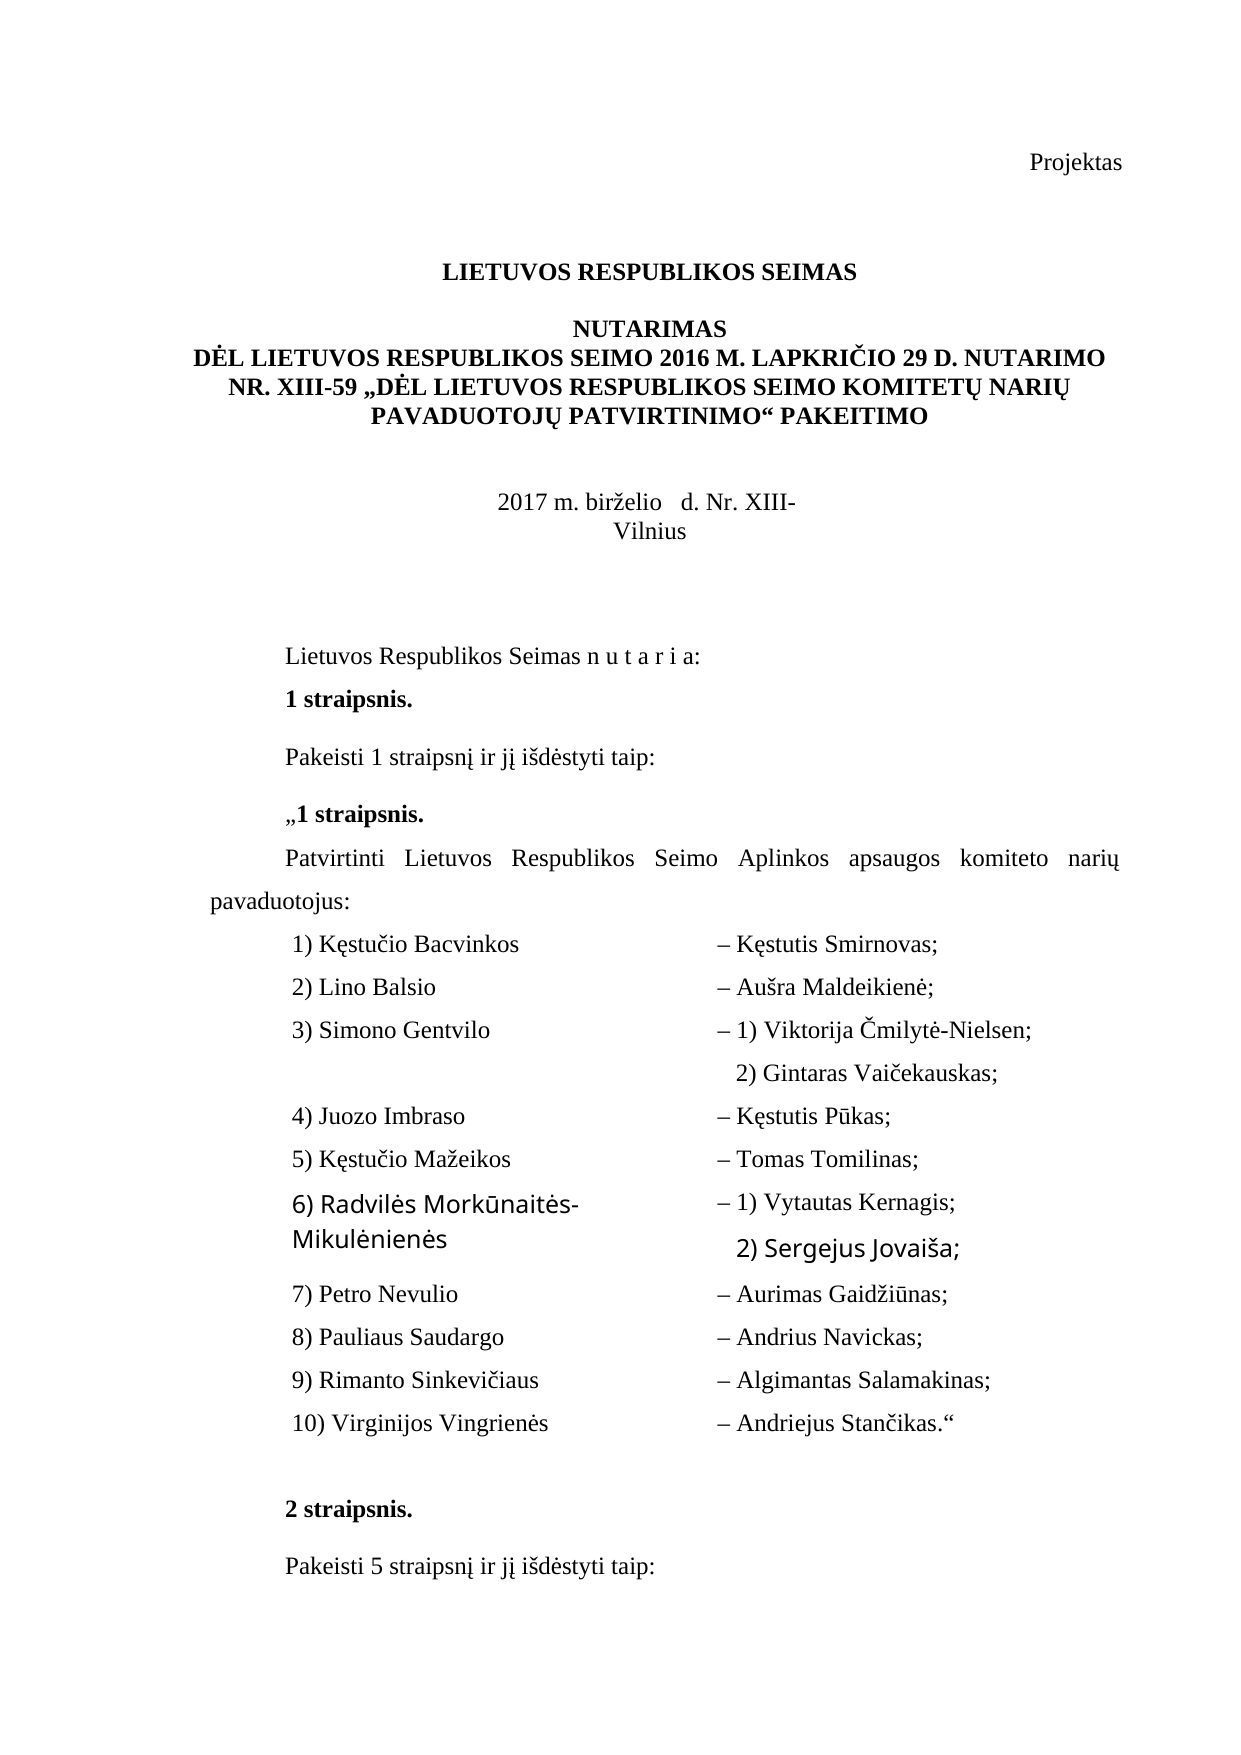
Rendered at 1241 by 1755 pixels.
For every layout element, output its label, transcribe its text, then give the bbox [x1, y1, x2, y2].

text 1 straipsnis. [285, 684, 1120, 713]
text 2 straipsnis. [285, 1494, 1120, 1523]
text NUTARIMAS [177, 314, 1122, 343]
table_cell – Andrius Navickas; [706, 1322, 1143, 1365]
table_cell 4) Juozo Imbraso [280, 1101, 706, 1144]
table_cell 5) Kęstučio Mažeikos [280, 1144, 706, 1187]
table_cell – Algimantas Salamakinas; [706, 1365, 1143, 1408]
table_header – Kęstutis Smirnovas; [706, 929, 1143, 972]
table_cell – Kęstutis Pūkas; [706, 1101, 1143, 1144]
text Pakeisti 5 straipsnį ir jį išdėstyti taip: [285, 1551, 1120, 1580]
text Vilnius [177, 516, 1122, 544]
table_cell – 1) Viktorija Čmilytė-Nielsen; 2) Gintaras Vaičekauskas; [706, 1015, 1143, 1101]
table_cell 9) Rimanto Sinkevičiaus [280, 1365, 706, 1408]
table_header 1) Kęstučio Bacvinkos [280, 929, 706, 972]
text DĖL LIETUVOS RESPUBLIKOS SEIMO 2016 M. LAPKRIČIO 29 D. NUTARIMO Nr. XIII-59 „DĖL LIETUVOS RESPUBLIKOS SEIMO KOMITETŲ NARIŲ PAVADUOTOJŲ PATVIRTINIMO“ PAKEITIMO [177, 343, 1122, 429]
table_cell 3) Simono Gentvilo [280, 1015, 706, 1101]
table_cell 2) Lino Balsio [280, 972, 706, 1015]
text „1 straipsnis. [210, 799, 1120, 828]
table_cell 8) Pauliaus Saudargo [280, 1322, 706, 1365]
table_cell 7) Petro Nevulio [280, 1279, 706, 1322]
text Pakeisti 1 straipsnį ir jį išdėstyti taip: [285, 742, 1120, 771]
text Patvirtinti Lietuvos Respublikos Seimo Aplinkos apsaugos komiteto narių pavaduotojus: [210, 843, 1120, 914]
table_cell – 1) Vytautas Kernagis; 2) Sergejus Jovaiša; [706, 1187, 1143, 1279]
text 2017 m. birželio d. Nr. XIII- [177, 487, 1122, 516]
table_cell – Tomas Tomilinas; [706, 1144, 1143, 1187]
table_cell – Andriejus Stančikas.“ [706, 1408, 1143, 1451]
table_cell 6) Radvilės Morkūnaitės-Mikulėnienės [280, 1187, 706, 1279]
text Lietuvos Respublikos Seimas n u t a r i a: [210, 641, 1120, 670]
table_cell – Aurimas Gaidžiūnas; [706, 1279, 1143, 1322]
text LIETUVOS RESPUBLIKOS SEIMAS [177, 257, 1122, 286]
table_cell 10) Virginijos Vingrienės [280, 1408, 706, 1451]
text Projektas [177, 147, 1122, 176]
table_cell – Aušra Maldeikienė; [706, 972, 1143, 1015]
